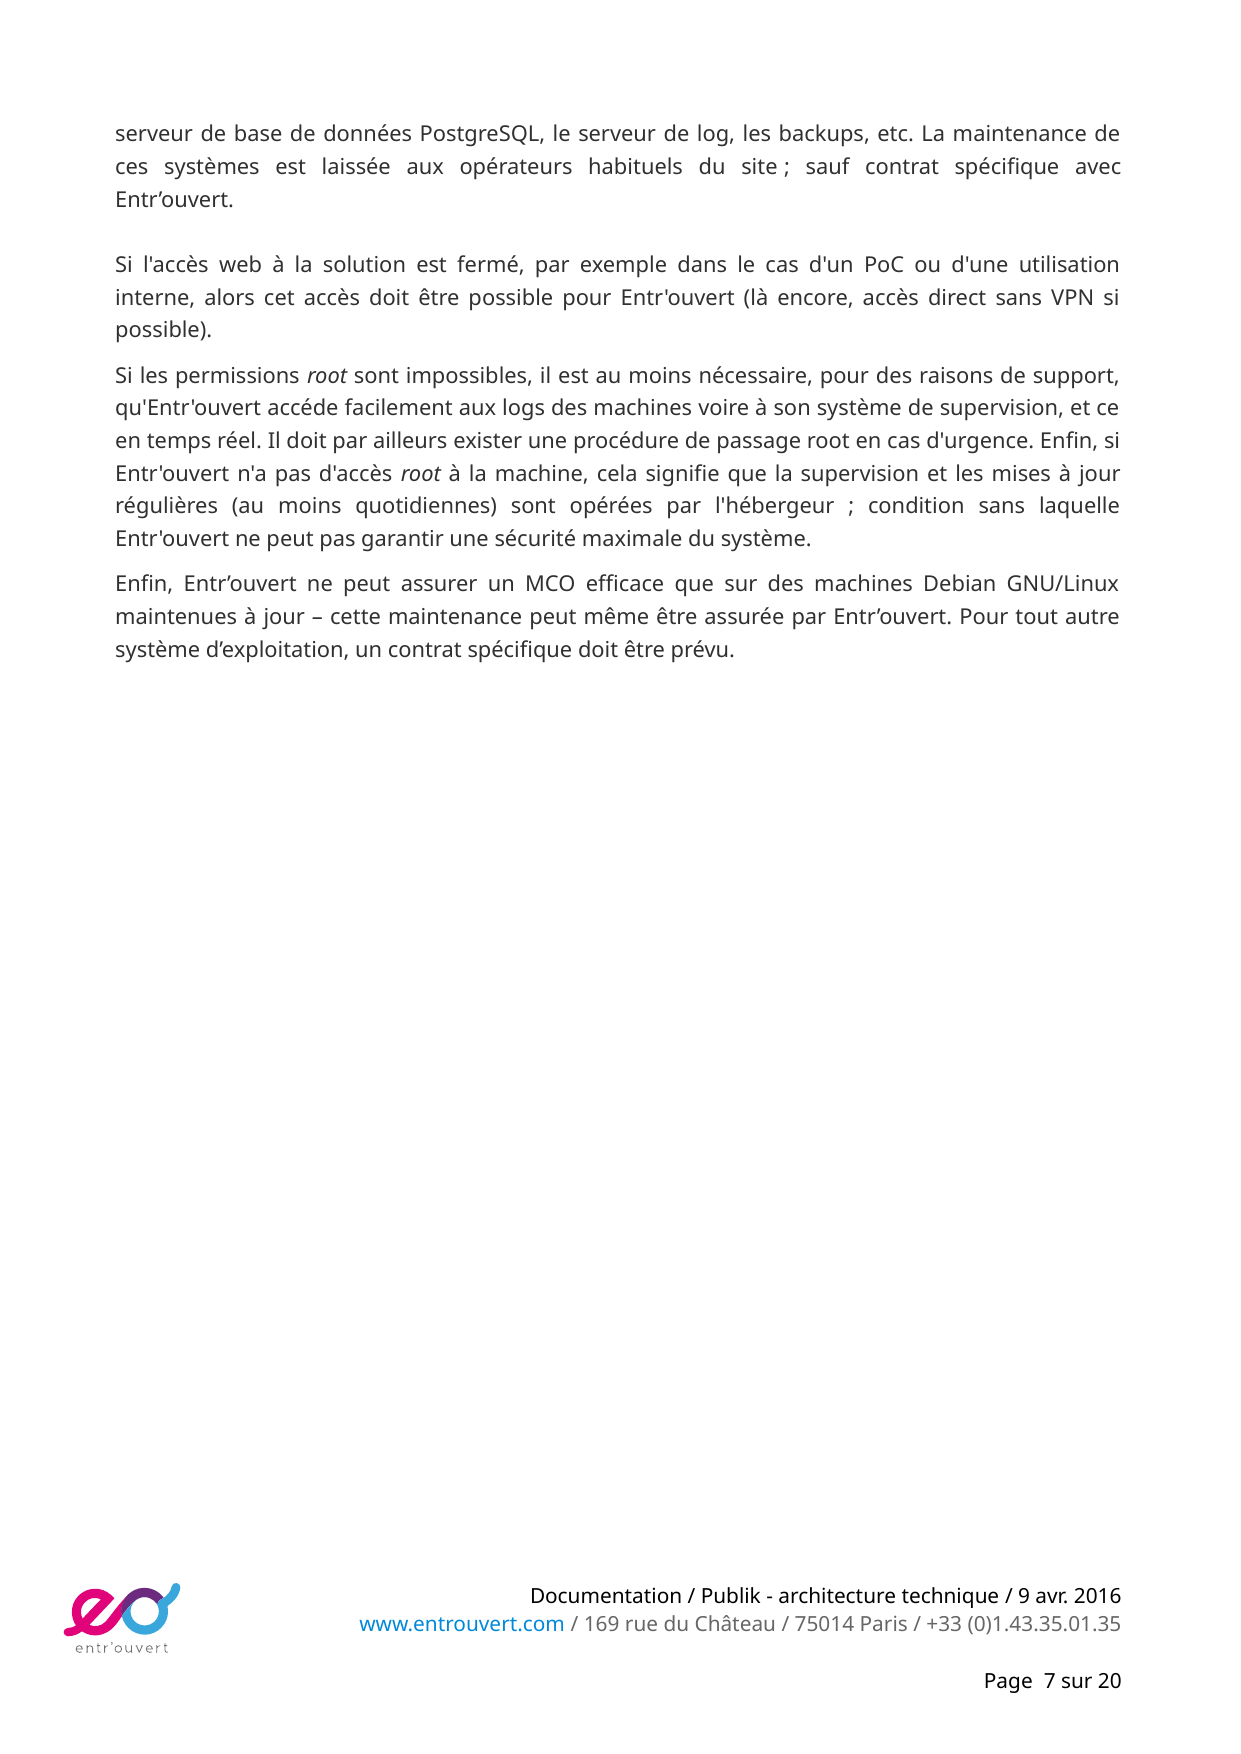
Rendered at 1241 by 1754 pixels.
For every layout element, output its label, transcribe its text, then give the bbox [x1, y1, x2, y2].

text Enfin, Entr’ouvert ne peut assurer un MCO efficace que sur des machines Debian GNU/Linux maintenues à jour – cette maintenance peut même être assurée par Entr’ouvert. Pour tout autre système d’exploitation, un contrat spécifique doit être prévu. [115, 568, 1121, 663]
text Si l'accès web à la solution est fermé, par exemple dans le cas d'un PoC ou d'une utilisation interne, alors cet accès doit être possible pour Entr'ouvert (là encore, accès direct sans VPN si possible). [115, 249, 1121, 344]
list serveur de base de données PostgreSQL, le serveur de log, les backups, etc. La maintenance de ces systèmes est laissée aux opérateurs habituels du site ; sauf contrat spécifique avec Entr’ouvert. [115, 118, 1121, 213]
text Si les permissions root sont impossibles, il est au moins nécessaire, pour des raisons de support, qu'Entr'ouvert accéde facilement aux logs des machines voire à son système de supervision, et ce en temps réel. Il doit par ailleurs exister une procédure de passage root en cas d'urgence. Enfin, si Entr'ouvert n'a pas d'accès root à la machine, cela signifie que la supervision et les mises à jour régulières (au moins quotidiennes) sont opérées par l'hébergeur ; condition sans laquelle Entr'ouvert ne peut pas garantir une sécurité maximale du système. [115, 359, 1121, 553]
